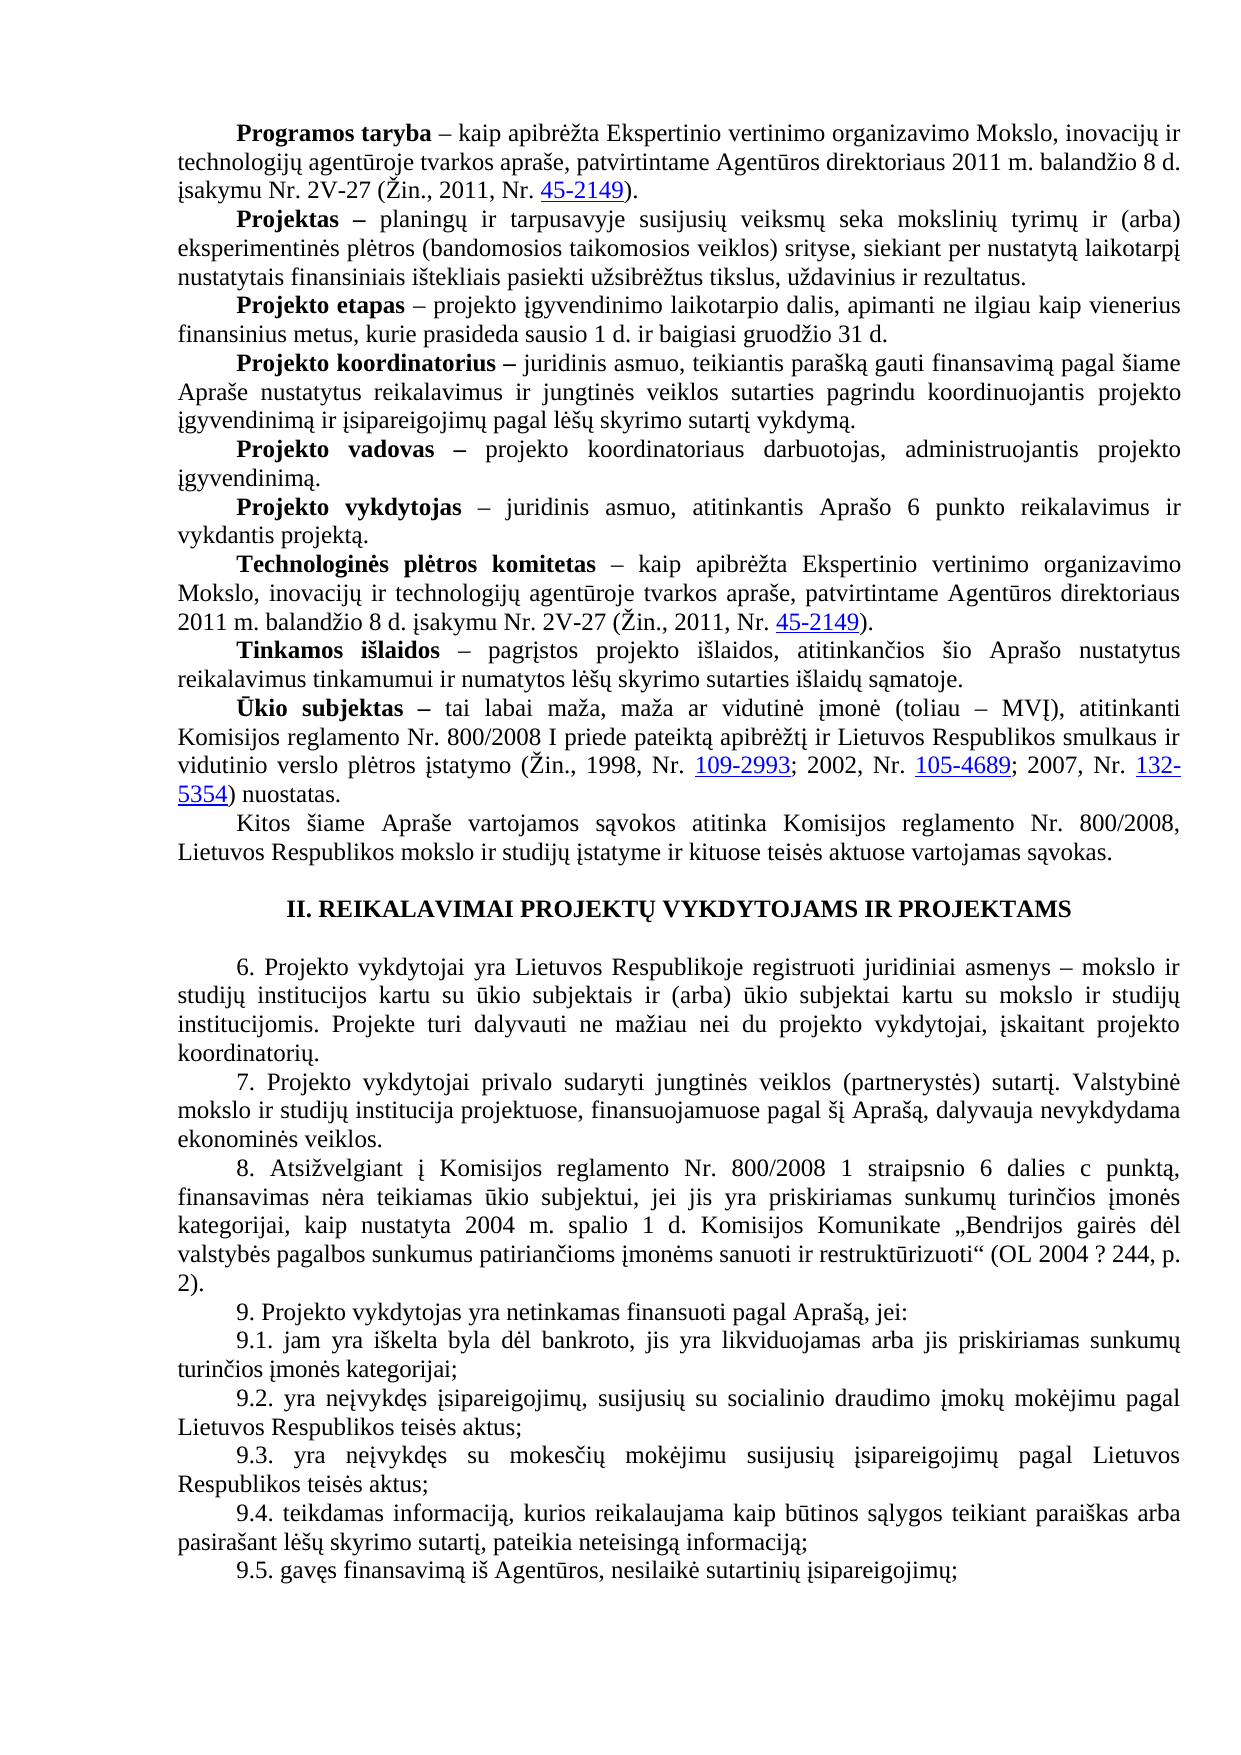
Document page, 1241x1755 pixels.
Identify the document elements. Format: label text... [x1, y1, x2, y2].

text 9. Projekto vykdytojas yra netinkamas finansuoti pagal Aprašą, jei: [177, 1297, 1181, 1326]
text 6. Projekto vykdytojai yra Lietuvos Respublikoje registruoti juridiniai asmenys – mokslo ir studijų institucijos kartu su ūkio subjektais ir (arba) ūkio subjektai kartu su mokslo ir studijų institucijomis. Projekte turi dalyvauti ne mažiau nei du projekto vykdytojai, įskaitant projekto koordinatorių. [177, 952, 1181, 1067]
text Projekto vadovas – projekto koordinatoriaus darbuotojas, administruojantis projekto įgyvendinimą. [177, 434, 1181, 492]
text 8. Atsižvelgiant į Komisijos reglamento Nr. 800/2008 1 straipsnio 6 dalies c punktą, finansavimas nėra teikiamas ūkio subjektui, jei jis yra priskiriamas sunkumų turinčios įmonės kategorijai, kaip nustatyta 2004 m. spalio 1 d. Komisijos Komunikate „Bendrijos gairės dėl valstybės pagalbos sunkumus patiriančioms įmonėms sanuoti ir restruktūrizuoti“ (OL 2004 ? 244, p. 2). [177, 1153, 1181, 1297]
text Projekto vykdytojas – juridinis asmuo, atitinkantis Aprašo 6 punkto reikalavimus ir vykdantis projektą. [177, 492, 1181, 549]
text 9.1. jam yra iškelta byla dėl bankroto, jis yra likviduojamas arba jis priskiriamas sunkumų turinčios įmonės kategorijai; [177, 1326, 1181, 1383]
text 9.4. teikdamas informaciją, kurios reikalaujama kaip būtinos sąlygos teikiant paraiškas arba pasirašant lėšų skyrimo sutartį, pateikia neteisingą informaciją; [177, 1498, 1181, 1556]
text 7. Projekto vykdytojai privalo sudaryti jungtinės veiklos (partnerystės) sutartį. Valstybinė mokslo ir studijų institucija projektuose, finansuojamuose pagal šį Aprašą, dalyvauja nevykdydama ekonominės veiklos. [177, 1067, 1181, 1153]
text Kitos šiame Apraše vartojamos sąvokos atitinka Komisijos reglamento Nr. 800/2008, Lietuvos Respublikos mokslo ir studijų įstatyme ir kituose teisės aktuose vartojamas sąvokas. [177, 808, 1181, 866]
text Tinkamos išlaidos – pagrįstos projekto išlaidos, atitinkančios šio Aprašo nustatytus reikalavimus tinkamumui ir numatytos lėšų skyrimo sutarties išlaidų sąmatoje. [177, 636, 1181, 693]
text Technologinės plėtros komitetas – kaip apibrėžta Ekspertinio vertinimo organizavimo Mokslo, inovacijų ir technologijų agentūroje tvarkos apraše, patvirtintame Agentūros direktoriaus 2011 m. balandžio 8 d. įsakymu Nr. 2V-27 (Žin., 2011, Nr. 45-2149). [177, 549, 1181, 636]
text Programos taryba – kaip apibrėžta Ekspertinio vertinimo organizavimo Mokslo, inovacijų ir technologijų agentūroje tvarkos apraše, patvirtintame Agentūros direktoriaus 2011 m. balandžio 8 d. įsakymu Nr. 2V-27 (Žin., 2011, Nr. 45-2149). [177, 118, 1181, 204]
text Projekto koordinatorius – juridinis asmuo, teikiantis parašką gauti finansavimą pagal šiame Apraše nustatytus reikalavimus ir jungtinės veiklos sutarties pagrindu koordinuojantis projekto įgyvendinimą ir įsipareigojimų pagal lėšų skyrimo sutartį vykdymą. [177, 348, 1181, 434]
text 9.3. yra neįvykdęs su mokesčių mokėjimu susijusių įsipareigojimų pagal Lietuvos Respublikos teisės aktus; [177, 1441, 1181, 1498]
text Projektas – planingų ir tarpusavyje susijusių veiksmų seka mokslinių tyrimų ir (arba) eksperimentinės plėtros (bandomosios taikomosios veiklos) srityse, siekiant per nustatytą laikotarpį nustatytais finansiniais ištekliais pasiekti užsibrėžtus tikslus, uždavinius ir rezultatus. [177, 204, 1181, 291]
text 9.5. gavęs finansavimą iš Agentūros, nesilaikė sutartinių įsipareigojimų; [177, 1556, 1181, 1584]
text Ūkio subjektas – tai labai maža, maža ar vidutinė įmonė (toliau – MVĮ), atitinkanti Komisijos reglamento Nr. 800/2008 I priede pateiktą apibrėžtį ir Lietuvos Respublikos smulkaus ir vidutinio verslo plėtros įstatymo (Žin., 1998, Nr. 109-2993; 2002, Nr. 105-4689; 2007, Nr. 132-5354) nuostatas. [177, 693, 1181, 808]
text 9.2. yra neįvykdęs įsipareigojimų, susijusių su socialinio draudimo įmokų mokėjimu pagal Lietuvos Respublikos teisės aktus; [177, 1383, 1181, 1441]
text Projekto etapas – projekto įgyvendinimo laikotarpio dalis, apimanti ne ilgiau kaip vienerius finansinius metus, kurie prasideda sausio 1 d. ir baigiasi gruodžio 31 d. [177, 291, 1181, 348]
text II. REIKALAVIMAI PROJEKTŲ VYKDYTOJAMS IR PROJEKTAMS [177, 894, 1181, 923]
